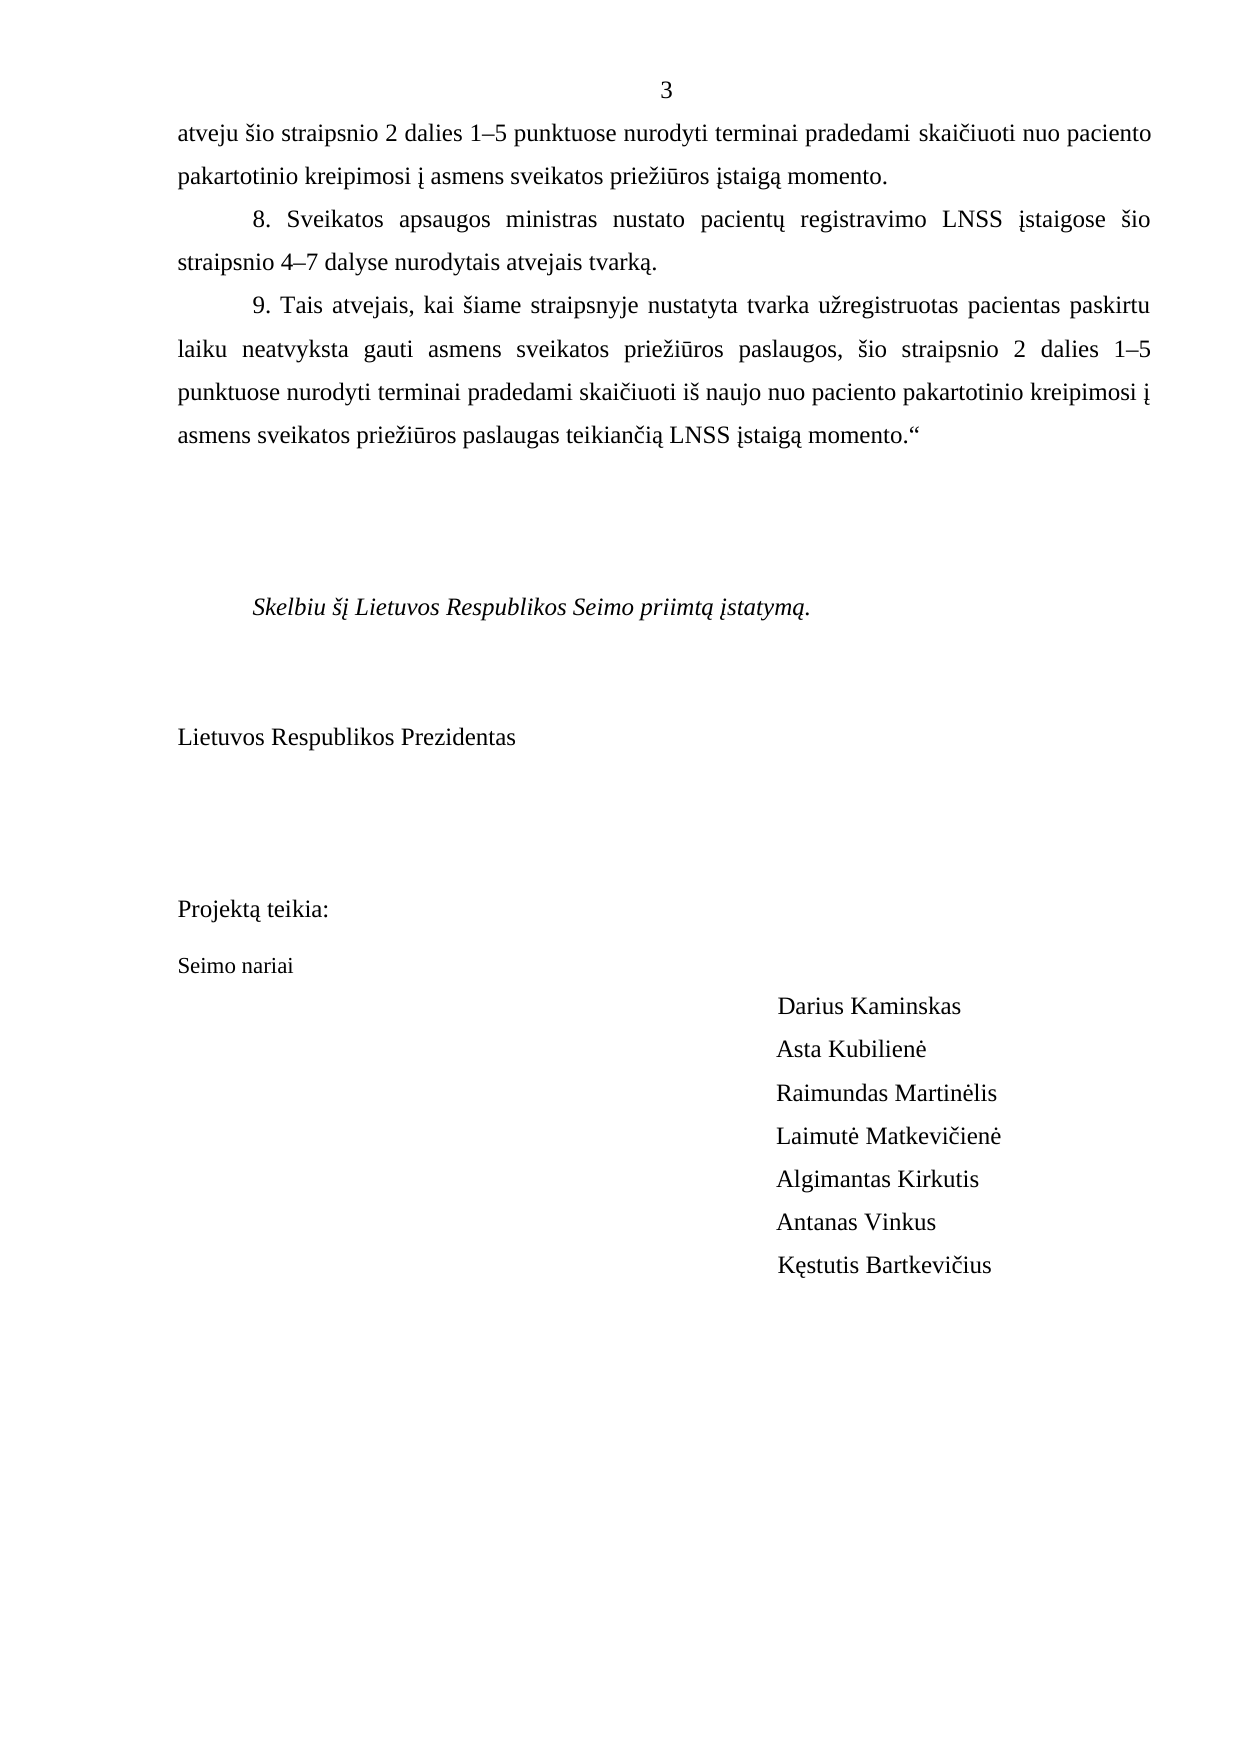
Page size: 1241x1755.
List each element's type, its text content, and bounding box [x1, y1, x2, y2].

text Algimantas Kirkutis [252, 1164, 1152, 1193]
text 9. Tais atvejais, kai šiame straipsnyje nustatyta tvarka užregistruotas pacientas paskirtu laiku neatvyksta gauti asmens sveikatos priežiūros paslaugos, šio straipsnio 2 dalies 1–5 punktuose nurodyti terminai pradedami skaičiuoti iš naujo nuo paciento pakartotinio kreipimosi į asmens sveikatos priežiūros paslaugas teikiančią LNSS įstaigą momento.“ [177, 291, 1152, 449]
text Lietuvos Respublikos Prezidentas [177, 722, 1152, 751]
text Projektą teikia: [177, 894, 1152, 923]
text atveju šio straipsnio 2 dalies 1–5 punktuose nurodyti terminai pradedami skaičiuoti nuo paciento pakartotinio kreipimosi į asmens sveikatos priežiūros įstaigą momento. [177, 118, 1152, 190]
text Darius Kaminskas [702, 991, 1152, 1020]
text Antanas Vinkus [252, 1207, 1152, 1236]
text Skelbiu šį Lietuvos Respublikos Seimo priimtą įstatymą. [177, 592, 1152, 621]
text Laimutė Matkevičienė [252, 1121, 1152, 1149]
text Asta Kubilienė [252, 1034, 1152, 1063]
text Raimundas Martinėlis [252, 1078, 1152, 1106]
text 8. Sveikatos apsaugos ministras nustato pacientų registravimo LNSS įstaigose šio straipsnio 4–7 dalyse nurodytais atvejais tvarką. [177, 204, 1152, 276]
text Kęstutis Bartkevičius [252, 1250, 1152, 1279]
text Seimo nariai [177, 952, 1152, 978]
